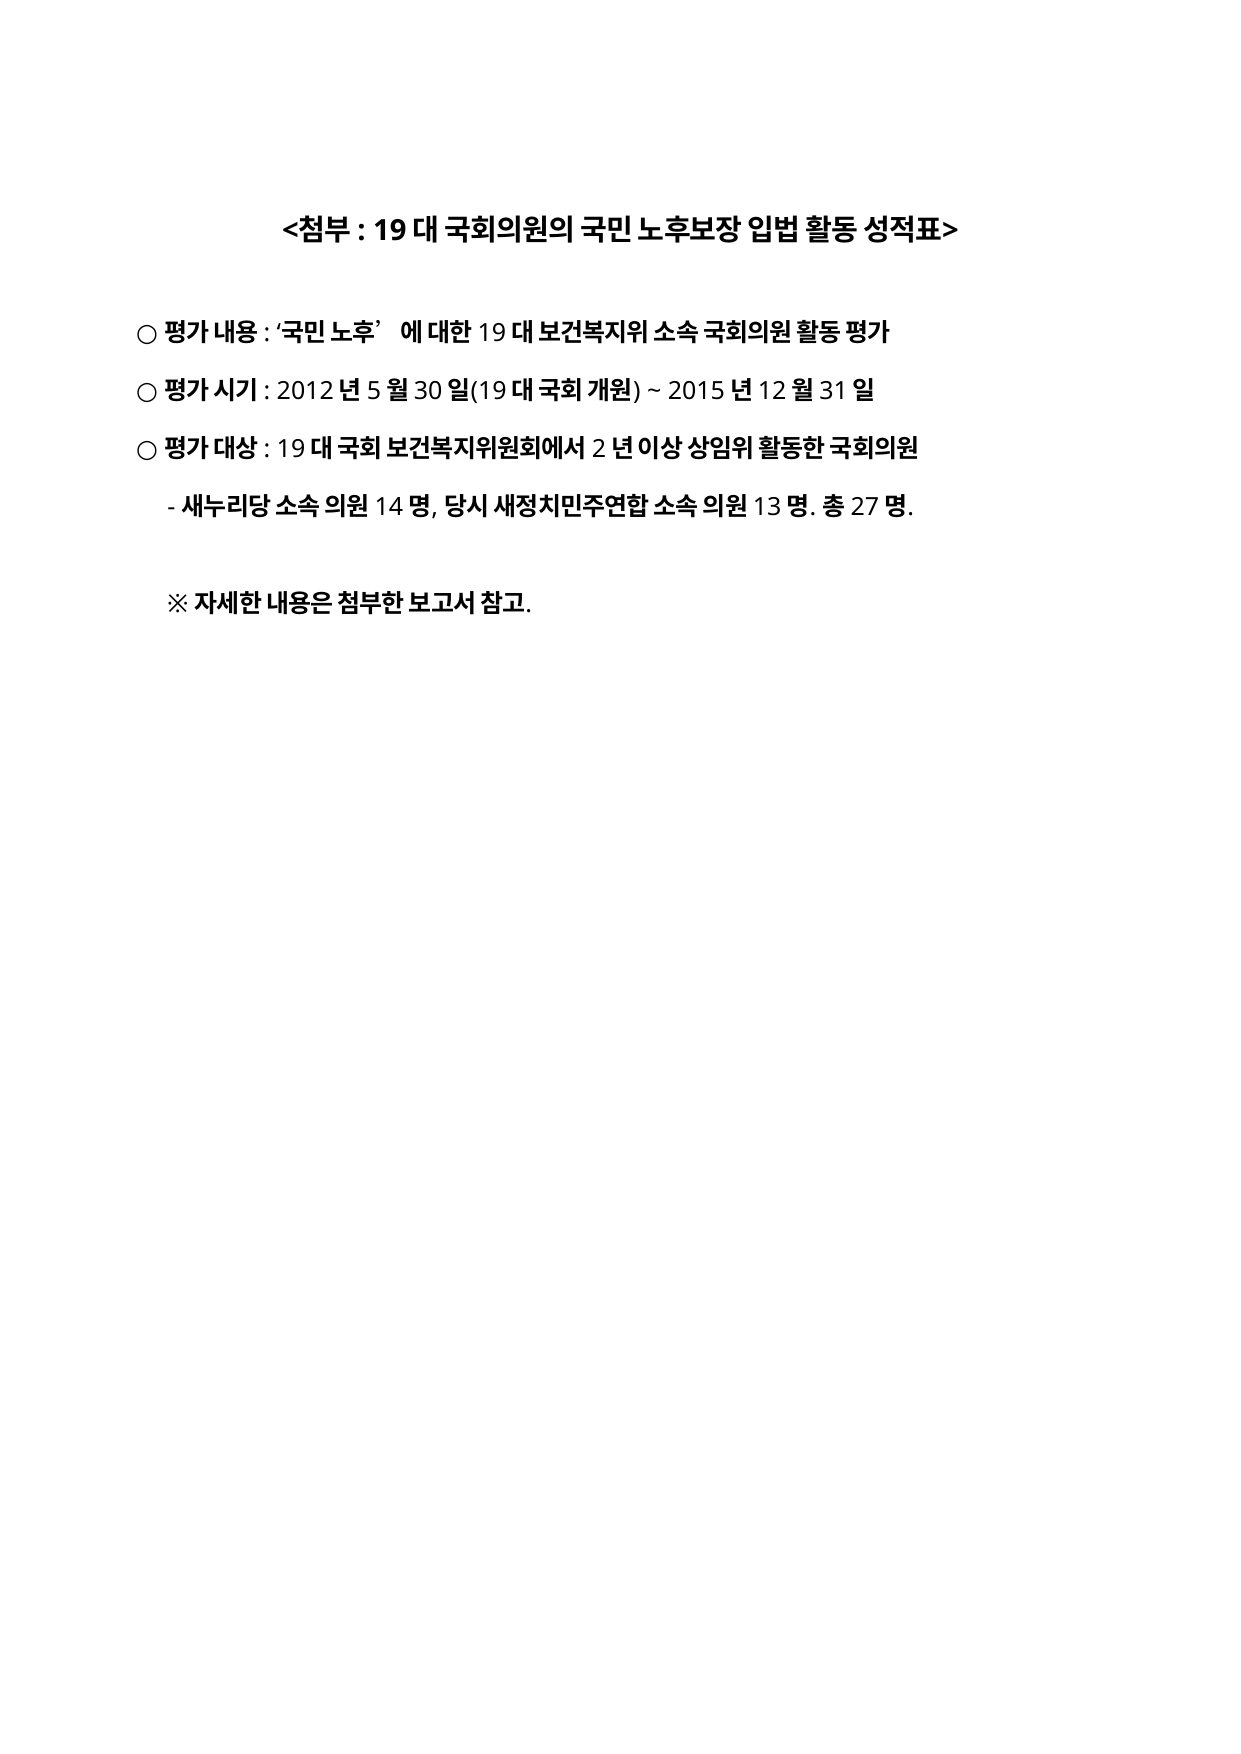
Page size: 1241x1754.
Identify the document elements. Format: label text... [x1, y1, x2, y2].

text - 새누리당 소속 의원 14명, 당시 새정치민주연합 소속 의원 13명. 총 27명. [167, 487, 1104, 523]
text ○ 평가 시기 : 2012년 5월 30일(19대 국회 개원) ~ 2015년 12월 31일 [136, 371, 1104, 407]
text ○ 평가 내용 : ‘국민 노후’에 대한 19대 보건복지위 소속 국회의원 활동 평가 [136, 313, 1104, 349]
text ○ 평가 대상 : 19대 국회 보건복지위원회에서 2년 이상 상임위 활동한 국회의원 [136, 429, 1104, 465]
text <첨부 : 19대 국회의원의 국민 노후보장 입법 활동 성적표> [136, 207, 1104, 249]
text ※ 자세한 내용은 첨부한 보고서 참고. [167, 583, 1104, 619]
